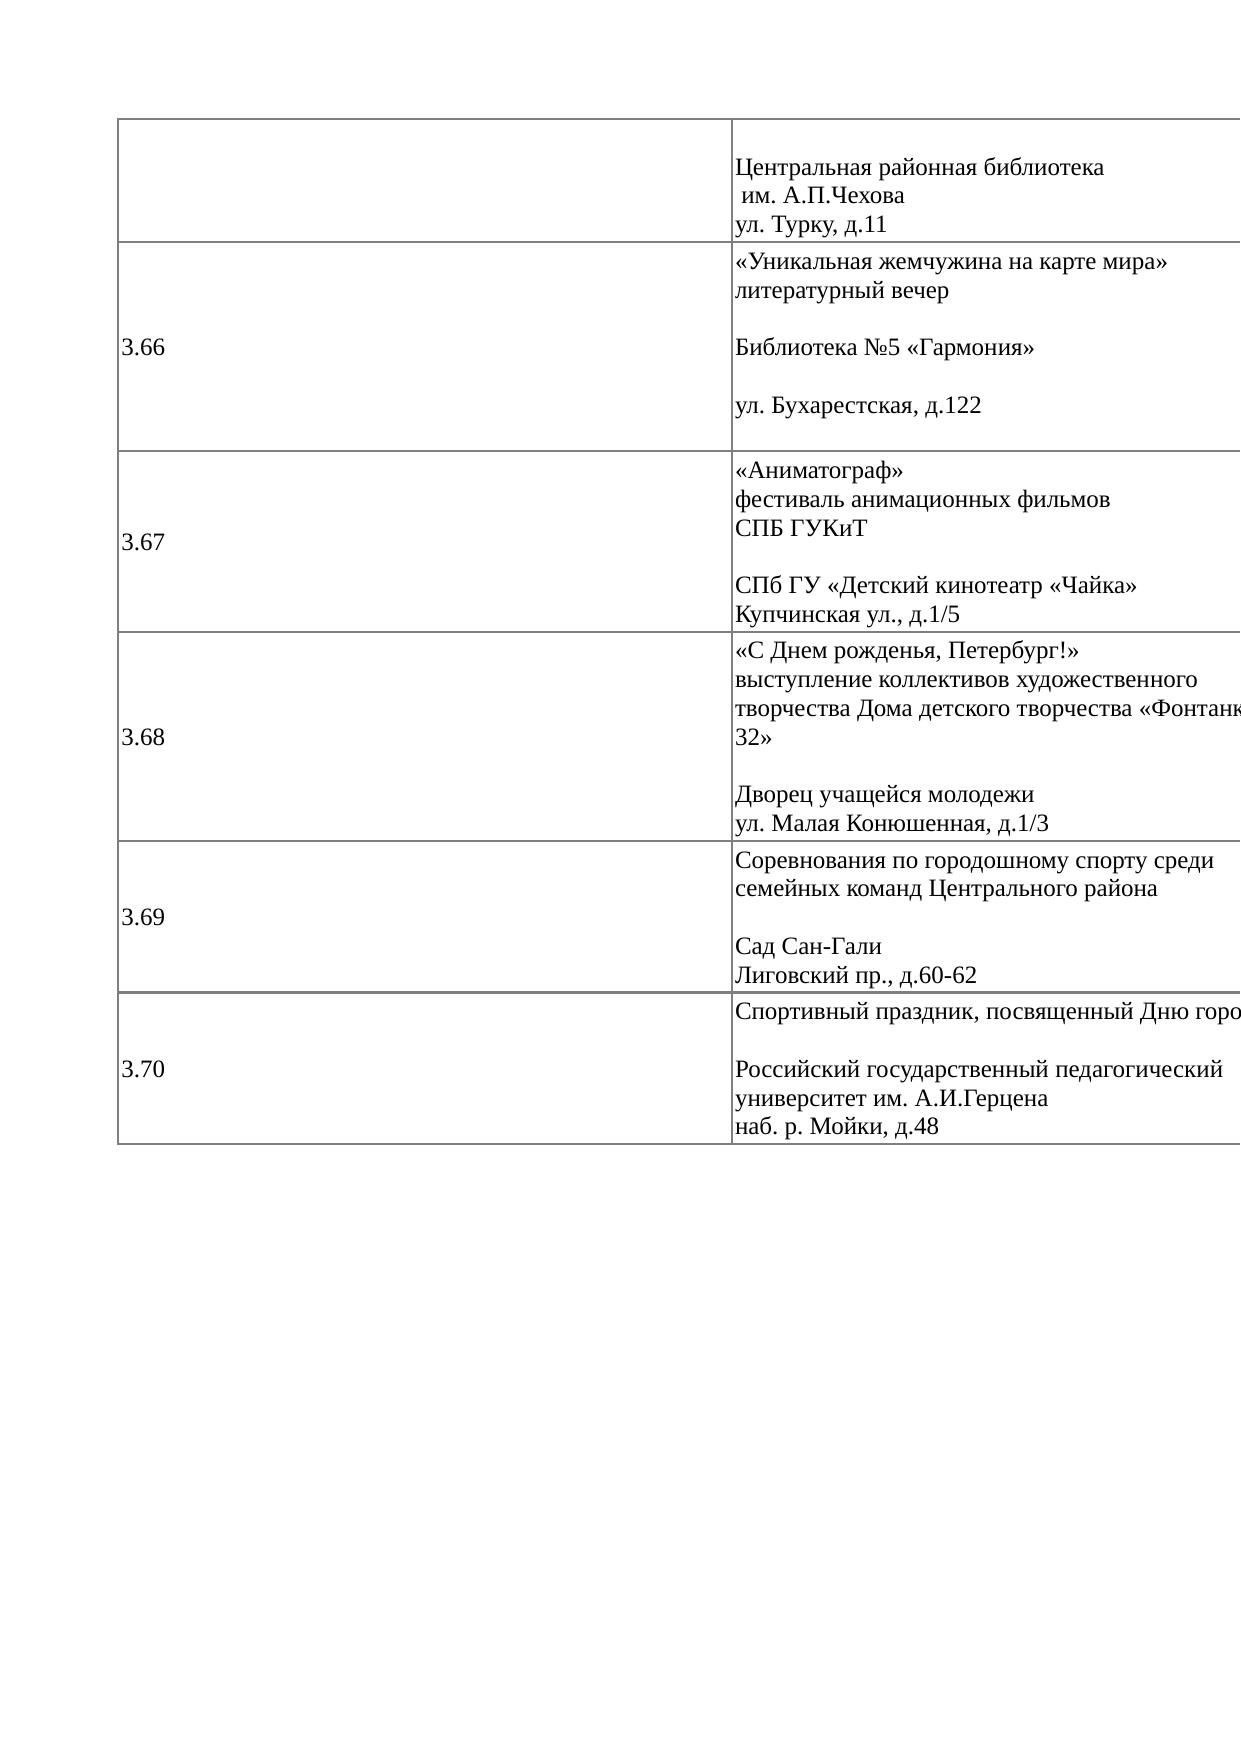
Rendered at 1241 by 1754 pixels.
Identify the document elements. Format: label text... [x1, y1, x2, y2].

table_cell [119, 120, 731, 241]
table_cell 3.66 [119, 243, 731, 450]
table_cell Спортивный праздник, посвященный Дню города Российский государственный педагогический университет им. А.И.Герцена наб. р. Мойки, д.48 [733, 994, 1240, 1143]
table_cell 3.70 [119, 994, 731, 1143]
table_cell 3.68 [119, 633, 731, 840]
table_cell «Аниматограф» фестиваль анимационных фильмов СПБ ГУКиТ СПб ГУ «Детский кинотеатр «Чайка» Купчинская ул., д.1/5 [733, 452, 1240, 631]
table_cell «Уникальная жемчужина на карте мира» литературный вечер Библиотека №5 «Гармония» ул. Бухарестская, д.122 [733, 243, 1240, 450]
table_cell Центральная районная библиотека им. А.П.Чехова ул. Турку, д.11 [733, 120, 1240, 241]
table_cell «С Днем рожденья, Петербург!» выступление коллективов художественного творчества Дома детского творчества «Фонтанка-32» Дворец учащейся молодежи ул. Малая Конюшенная, д.1/3 [733, 633, 1240, 840]
table_cell 3.69 [119, 842, 731, 991]
table_cell Соревнования по городошному спорту среди семейных команд Центрального района Сад Сан-Гали Лиговский пр., д.60-62 [733, 842, 1240, 991]
table_cell 3.67 [119, 452, 731, 631]
